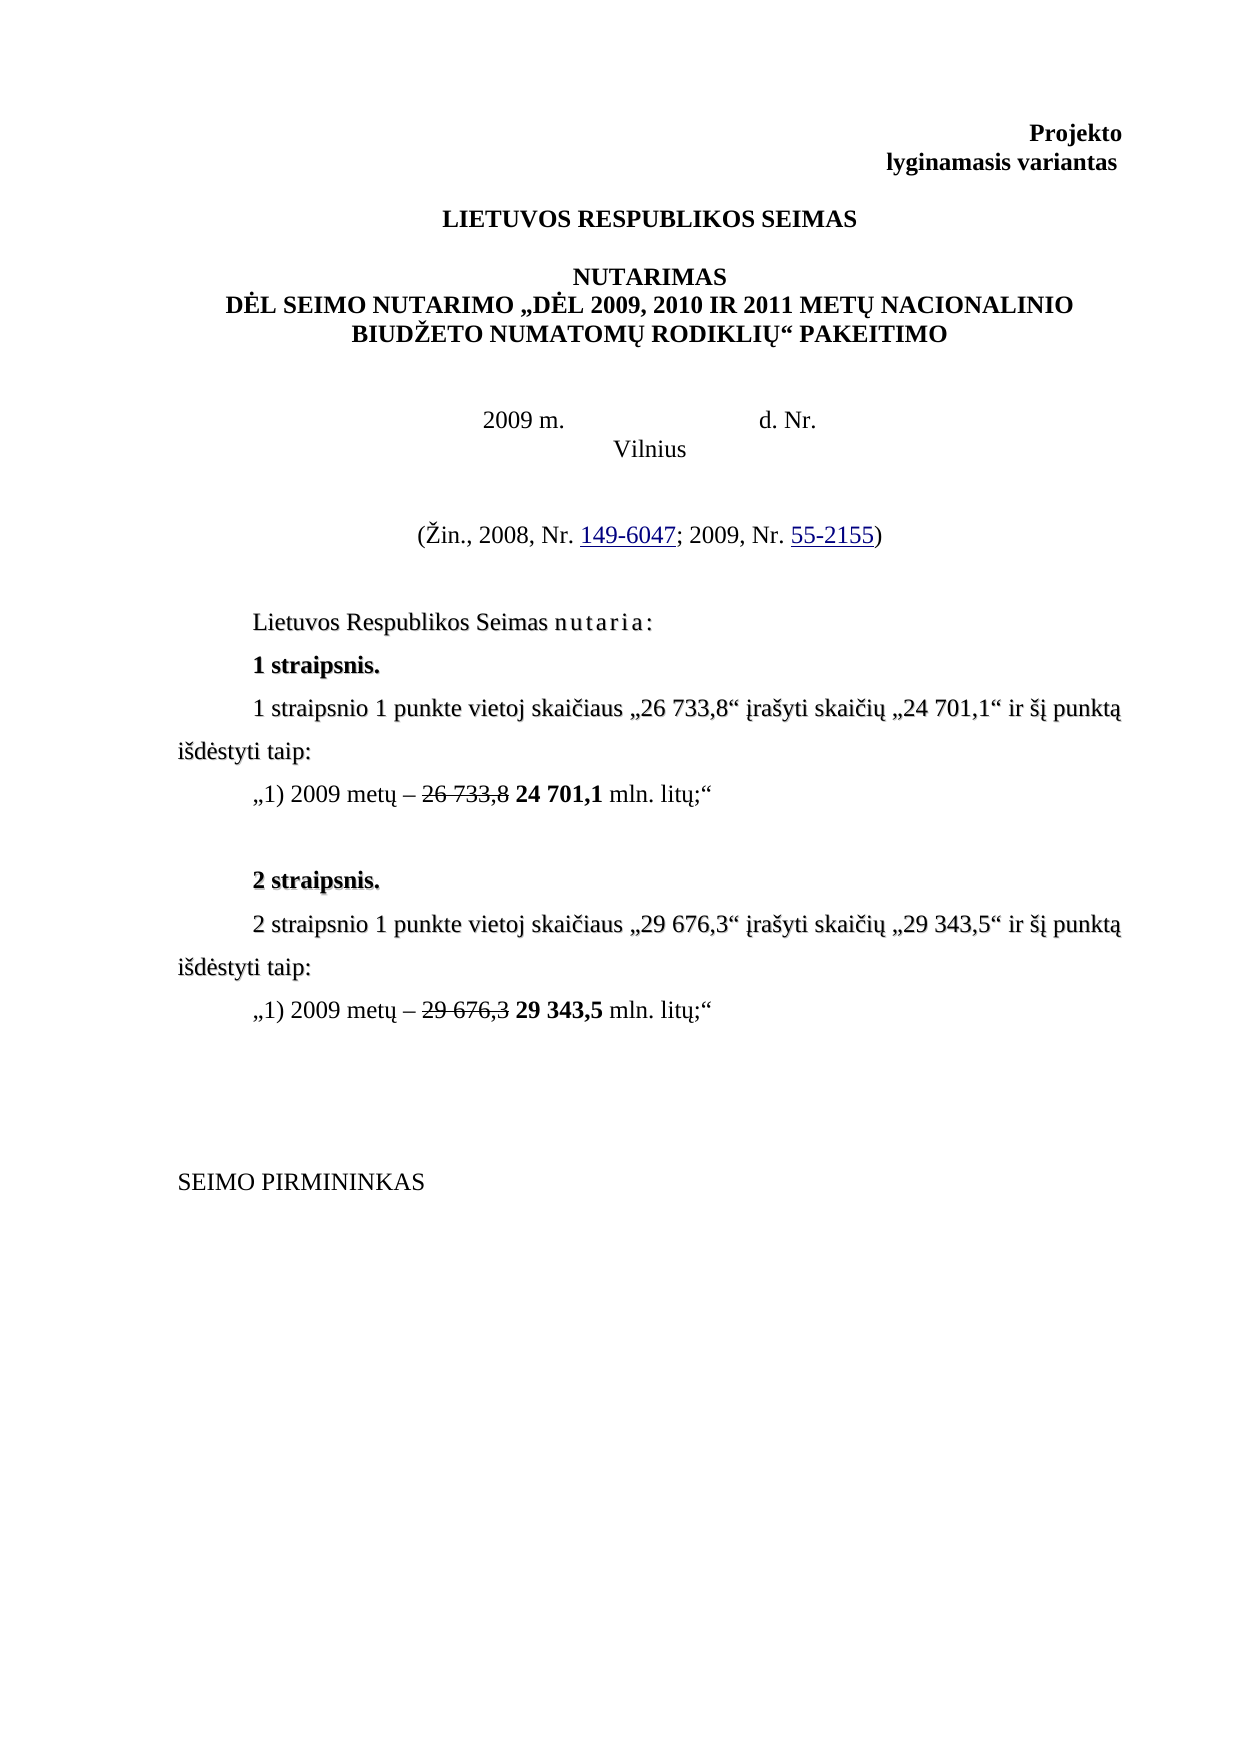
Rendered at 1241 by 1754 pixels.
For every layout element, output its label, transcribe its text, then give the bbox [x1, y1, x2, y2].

text 2 straipsnis. [177, 866, 1122, 894]
text 2 straipsnio 1 punkte vietoj skaičiaus „29 676,3“ įrašyti skaičių „29 343,5“ ir šį punktą išdėstyti taip: [177, 909, 1122, 981]
text Vilnius [177, 434, 1122, 463]
text (Žin., 2008, Nr. 149-6047; 2009, Nr. 55-2155) [177, 521, 1122, 549]
text 2009 m. d. Nr. [177, 406, 1122, 434]
text Projekto [177, 118, 1122, 147]
text Seimo pirmininkas [177, 1167, 1122, 1196]
text „1) 2009 metų – 29 676,3 29 343,5 mln. litų;“ [177, 995, 1122, 1024]
text Nutarimas [177, 262, 1122, 291]
text 1 straipsnio 1 punkte vietoj skaičiaus „26 733,8“ įrašyti skaičių „24 701,1“ ir šį punktą išdėstyti taip: [177, 693, 1122, 765]
text 1 straipsnis. [177, 650, 1122, 679]
text lyginamasis variantas [177, 147, 1122, 176]
text Dėl Seimo Nutarimo „Dėl 2009, 2010 ir 2011 metų nacionalinio biudžeto numatomų rodiklių“ pakeitimo [177, 291, 1122, 348]
text Lietuvos respublikos seimas [177, 204, 1122, 233]
text Lietuvos Respublikos Seimas nutaria: [177, 607, 1122, 636]
text „1) 2009 metų – 26 733,8 24 701,1 mln. litų;“ [177, 779, 1122, 808]
